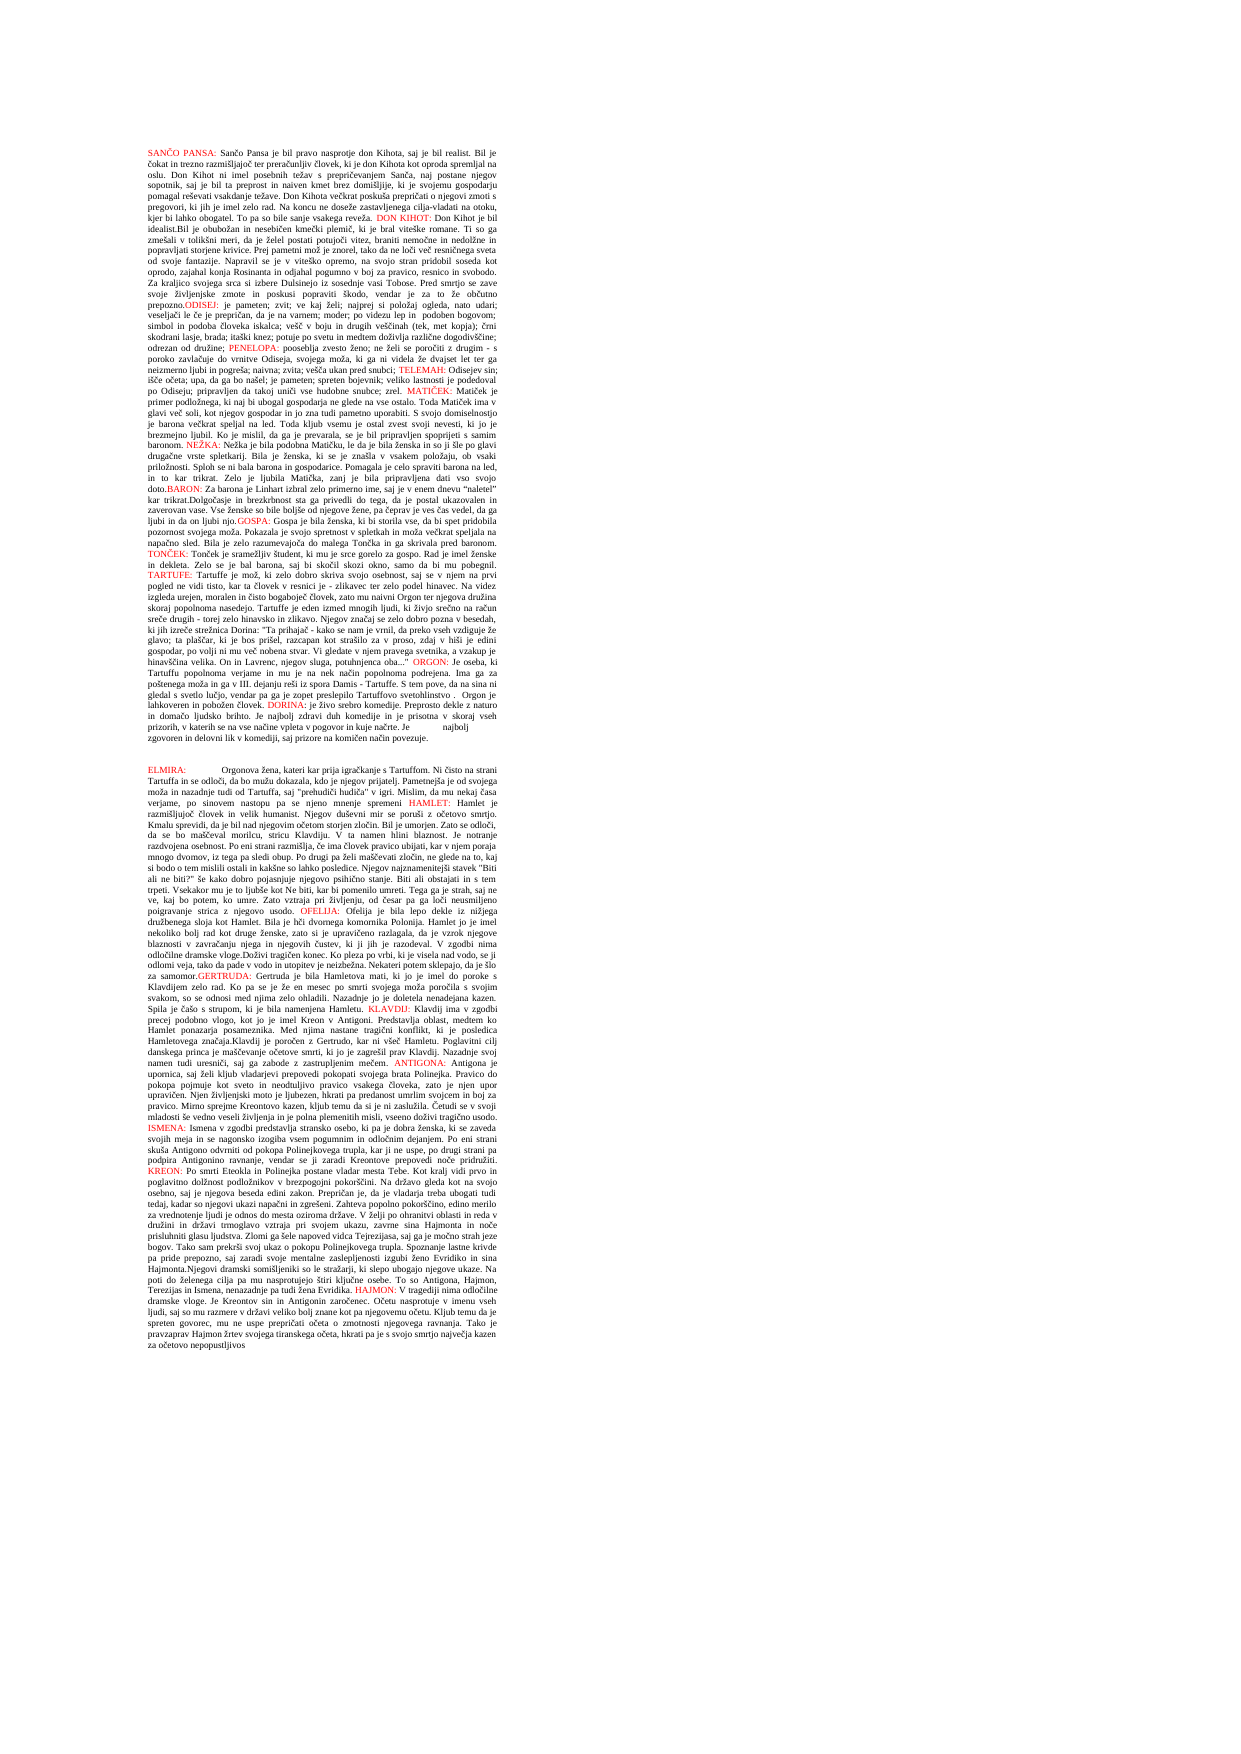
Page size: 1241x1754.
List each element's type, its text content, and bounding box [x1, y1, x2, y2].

text ELMIRA: Orgonova žena, kateri kar prija igračkanje s Tartuffom. Ni čisto na strani Tartuffa in se odloči, da bo mužu dokazala, kdo je njegov prijatelj. Pametnejša je od svojega moža in nazadnje tudi od Tartuffa, saj "prehudiči hudiča" v igri. Mislim, da mu nekaj časa verjame, po sinovem nastopu pa se njeno mnenje spremeni HAMLET: Hamlet je razmišljujoč človek in velik humanist. Njegov duševni mir se poruši z očetovo smrtjo. Kmalu sprevidi, da je bil nad njegovim očetom storjen zločin. Bil je umorjen. Zato se odloči, da se bo maščeval morilcu, stricu Klavdiju. V ta namen hlini blaznost. Je notranje razdvojena osebnost. Po eni strani razmišlja, če ima človek pravico ubijati, kar v njem poraja mnogo dvomov, iz tega pa sledi obup. Po drugi pa želi maščevati zločin, ne glede na to, kaj si bodo o tem mislili ostali in kakšne so lahko posledice. Njegov najznamenitejši stavek "Biti ali ne biti?" še kako dobro pojasnjuje njegovo psihično stanje. Biti ali obstajati in s tem trpeti. Vsekakor mu je to ljubše kot Ne biti, kar bi pomenilo umreti. Tega ga je strah, saj ne ve, kaj bo potem, ko umre. Zato vztraja pri življenju, od česar pa ga loči neusmiljeno poigravanje strica z njegovo usodo. OFELIJA: Ofelija je bila lepo dekle iz nižjega družbenega sloja kot Hamlet. Bila je hči dvornega komornika Polonija. Hamlet jo je imel nekoliko bolj rad kot druge ženske, zato si je upravičeno razlagala, da je vzrok njegove blaznosti v zavračanju njega in njegovih čustev, ki ji jih je razodeval. V zgodbi nima odločilne dramske vloge.Doživi tragičen konec. Ko pleza po vrbi, ki je visela nad vodo, se ji odlomi veja, tako da pade v vodo in utopitev je neizbežna. Nekateri potem sklepajo, da je šlo za samomor.GERTRUDA: Gertruda je bila Hamletova mati, ki jo je imel do poroke s Klavdijem zelo rad. Ko pa se je že en mesec po smrti svojega moža poročila s svojim svakom, so se odnosi med njima zelo ohladili. Nazadnje jo je doletela nenadejana kazen. Spila je čašo s strupom, ki je bila namenjena Hamletu. KLAVDIJ: Klavdij ima v zgodbi precej podobno vlogo, kot jo je imel Kreon v Antigoni. Predstavlja oblast, medtem ko Hamlet ponazarja posameznika. Med njima nastane tragični konflikt, ki je posledica Hamletovega značaja.Klavdij je poročen z Gertrudo, kar ni všeč Hamletu. Poglavitni cilj danskega princa je maščevanje očetove smrti, ki jo je zagrešil prav Klavdij. Nazadnje svoj namen tudi uresniči, saj ga zabode z zastrupljenim mečem. ANTIGONA: Antigona je upornica, saj želi kljub vladarjevi prepovedi pokopati svojega brata Polinejka. Pravico do pokopa pojmuje kot sveto in neodtuljivo pravico vsakega človeka, zato je njen upor upravičen. Njen življenjski moto je ljubezen, hkrati pa predanost umrlim svojcem in boj za pravico. Mirno sprejme Kreontovo kazen, kljub temu da si je ni zaslužila. Četudi se v svoji mladosti še vedno veseli življenja in je polna plemenitih misli, vseeno doživi tragično usodo. ISMENA: Ismena v zgodbi predstavlja stransko osebo, ki pa je dobra ženska, ki se zaveda svojih meja in se nagonsko izogiba vsem pogumnim in odločnim dejanjem. Po eni strani skuša Antigono odvrniti od pokopa Polinejkovega trupla, kar ji ne uspe, po drugi strani pa podpira Antigonino ravnanje, vendar se ji zaradi Kreontove prepovedi noče pridružiti. KREON: Po smrti Eteokla in Polinejka postane vladar mesta Tebe. Kot kralj vidi prvo in poglavitno dolžnost podložnikov v brezpogojni pokorščini. Na državo gleda kot na svojo osebno, saj je njegova beseda edini zakon. Prepričan je, da je vladarja treba ubogati tudi tedaj, kadar so njegovi ukazi napačni in zgrešeni. Zahteva popolno pokorščino, edino merilo za vrednotenje ljudi je odnos do mesta oziroma države. V želji po ohranitvi oblasti in reda v družini in državi trmoglavo vztraja pri svojem ukazu, zavrne sina Hajmonta in noče prisluhniti glasu ljudstva. Zlomi ga šele napoved vidca Tejrezijasa, saj ga je močno strah jeze bogov. Tako sam prekrši svoj ukaz o pokopu Polinejkovega trupla. Spoznanje lastne krivde pa pride prepozno, saj zaradi svoje mentalne zaslepljenosti izgubi ženo Evridiko in sina Hajmonta.Njegovi dramski somišljeniki so le stražarji, ki slepo ubogajo njegove ukaze. Na poti do želenega cilja pa mu nasprotujejo štiri ključne osebe. To so Antigona, Hajmon, Terezijas in Ismena, nenazadnje pa tudi žena Evridika. HAJMON: V tragediji nima odločilne dramske vloge. Je Kreontov sin in Antigonin zaročenec. Očetu nasprotuje v imenu vseh ljudi, saj so mu razmere v državi veliko bolj znane kot pa njegovemu očetu. Kljub temu da je spreten govorec, mu ne uspe prepričati očeta o zmotnosti njegovega ravnanja. Tako je pravzaprav Hajmon žrtev svojega tiranskega očeta, hkrati pa je s svojo smrtjo največja kazen za očetovo nepopustljivos [148, 765, 498, 1350]
text SANČO PANSA: Sančo Pansa je bil pravo nasprotje don Kihota, saj je bil realist. Bil je čokat in trezno razmišljajoč ter preračunljiv človek, ki je don Kihota kot oproda spremljal na oslu. Don Kihot ni imel posebnih težav s prepričevanjem Sanča, naj postane njegov sopotnik, saj je bil ta preprost in naiven kmet brez domišljije, ki je svojemu gospodarju pomagal reševati vsakdanje težave. Don Kihota večkrat poskuša prepričati o njegovi zmoti s pregovori, ki jih je imel zelo rad. Na koncu ne doseže zastavljenega cilja-vladati na otoku, kjer bi lahko obogatel. To pa so bile sanje vsakega reveža. DON KIHOT: Don Kihot je bil idealist.Bil je obubožan in nesebičen kmečki plemič, ki je bral viteške romane. Ti so ga zmešali v tolikšni meri, da je želel postati potujoči vitez, braniti nemočne in nedolžne in popravljati storjene krivice. Prej pametni mož je znorel, tako da ne loči več resničnega sveta od svoje fantazije. Napravil se je v viteško opremo, na svojo stran pridobil soseda kot oprodo, zajahal konja Rosinanta in odjahal pogumno v boj za pravico, resnico in svobodo. Za kraljico svojega srca si izbere Dulsinejo iz sosednje vasi Tobose. Pred smrtjo se zave svoje življenjske zmote in poskusi popraviti škodo, vendar je za to že občutno prepozno.ODISEJ: je pameten; zvit; ve kaj želi; najprej si položaj ogleda, nato udari; veseljači le če je prepričan, da je na varnem; moder; po videzu lep in podoben bogovom; simbol in podoba človeka iskalca; vešč v boju in drugih veščinah (tek, met kopja); črni skodrani lasje, brada; itaški knez; potuje po svetu in medtem doživlja različne dogodivščine; odrezan od družine; PENELOPA: pooseblja zvesto ženo; ne želi se poročiti z drugim - s poroko zavlačuje do vrnitve Odiseja, svojega moža, ki ga ni videla že dvajset let ter ga neizmerno ljubi in pogreša; naivna; zvita; vešča ukan pred snubci; TELEMAH: Odisejev sin; išče očeta; upa, da ga bo našel; je pameten; spreten bojevnik; veliko lastnosti je podedoval po Odiseju; pripravljen da takoj uniči vse hudobne snubce; zrel. MATIČEK: Matiček je primer podložnega, ki naj bi ubogal gospodarja ne glede na vse ostalo. Toda Matiček ima v glavi več soli, kot njegov gospodar in jo zna tudi pametno uporabiti. S svojo domiselnostjo je barona večkrat speljal na led. Toda kljub vsemu je ostal zvest svoji nevesti, ki jo je brezmejno ljubil. Ko je mislil, da ga je prevarala, se je bil pripravljen spoprijeti s samim baronom. NEŽKA: Nežka je bila podobna Matičku, le da je bila ženska in so ji šle po glavi drugačne vrste spletkarij. Bila je ženska, ki se je znašla v vsakem položaju, ob vsaki priložnosti. Sploh se ni bala barona in gospodarice. Pomagala je celo spraviti barona na led, in to kar trikrat. Zelo je ljubila Matička, zanj je bila pripravljena dati vso svojo doto.BARON: Za barona je Linhart izbral zelo primerno ime, saj je v enem dnevu “naletel” kar trikrat.Dolgočasje in brezkrbnost sta ga privedli do tega, da je postal ukazovalen in zaverovan vase. Vse ženske so bile boljše od njegove žene, pa čeprav je ves čas vedel, da ga ljubi in da on ljubi njo.GOSPA: Gospa je bila ženska, ki bi storila vse, da bi spet pridobila pozornost svojega moža. Pokazala je svojo spretnost v spletkah in moža večkrat speljala na napačno sled. Bila je zelo razumevajoča do malega Tončka in ga skrivala pred baronom. TONČEK: Tonček je sramežljiv študent, ki mu je srce gorelo za gospo. Rad je imel ženske in dekleta. Zelo se je bal barona, saj bi skočil skozi okno, samo da bi mu pobegnil. TARTUFE: Tartuffe je mož, ki zelo dobro skriva svojo osebnost, saj se v njem na prvi pogled ne vidi tisto, kar ta človek v resnici je - zlikavec ter zelo podel hinavec. Na videz izgleda urejen, moralen in čisto bogaboječ človek, zato mu naivni Orgon ter njegova družina skoraj popolnoma nasedejo. Tartuffe je eden izmed mnogih ljudi, ki živjo srečno na račun sreče drugih - torej zelo hinavsko in zlikavo. Njegov značaj se zelo dobro pozna v besedah, ki jih izreče strežnica Dorina: "Ta prihajač - kako se nam je vrnil, da preko vseh vzdiguje že glavo; ta plaščar, ki je bos prišel, razcapan kot strašilo za v proso, zdaj v hiši je edini gospodar, po volji ni mu več nobena stvar. Vi gledate v njem pravega svetnika, a vzakup je hinavščina velika. On in Lavrenc, njegov sluga, potuhnjenca oba..." ORGON: Je oseba, ki Tartuffu popolnoma verjame in mu je na nek način popolnoma podrejena. Ima ga za poštenega moža in ga v III. dejanju reši iz spora Damis - Tartuffe. S tem pove, da na sina ni gledal s svetlo lučjo, vendar pa ga je zopet preslepilo Tartuffovo svetohlinstvo . Orgon je lahkoveren in pobožen človek. DORINA: je živo srebro komedije. Preprosto dekle z naturo in domačo ljudsko brihto. Je najbolj zdravi duh komedije in je prisotna v skoraj vseh prizorih, v katerih se na vse načine vpleta v pogovor in kuje načrte. Je najbolj zgovoren in delovni lik v komediji, saj prizore na komičen način povezuje. [148, 148, 498, 743]
